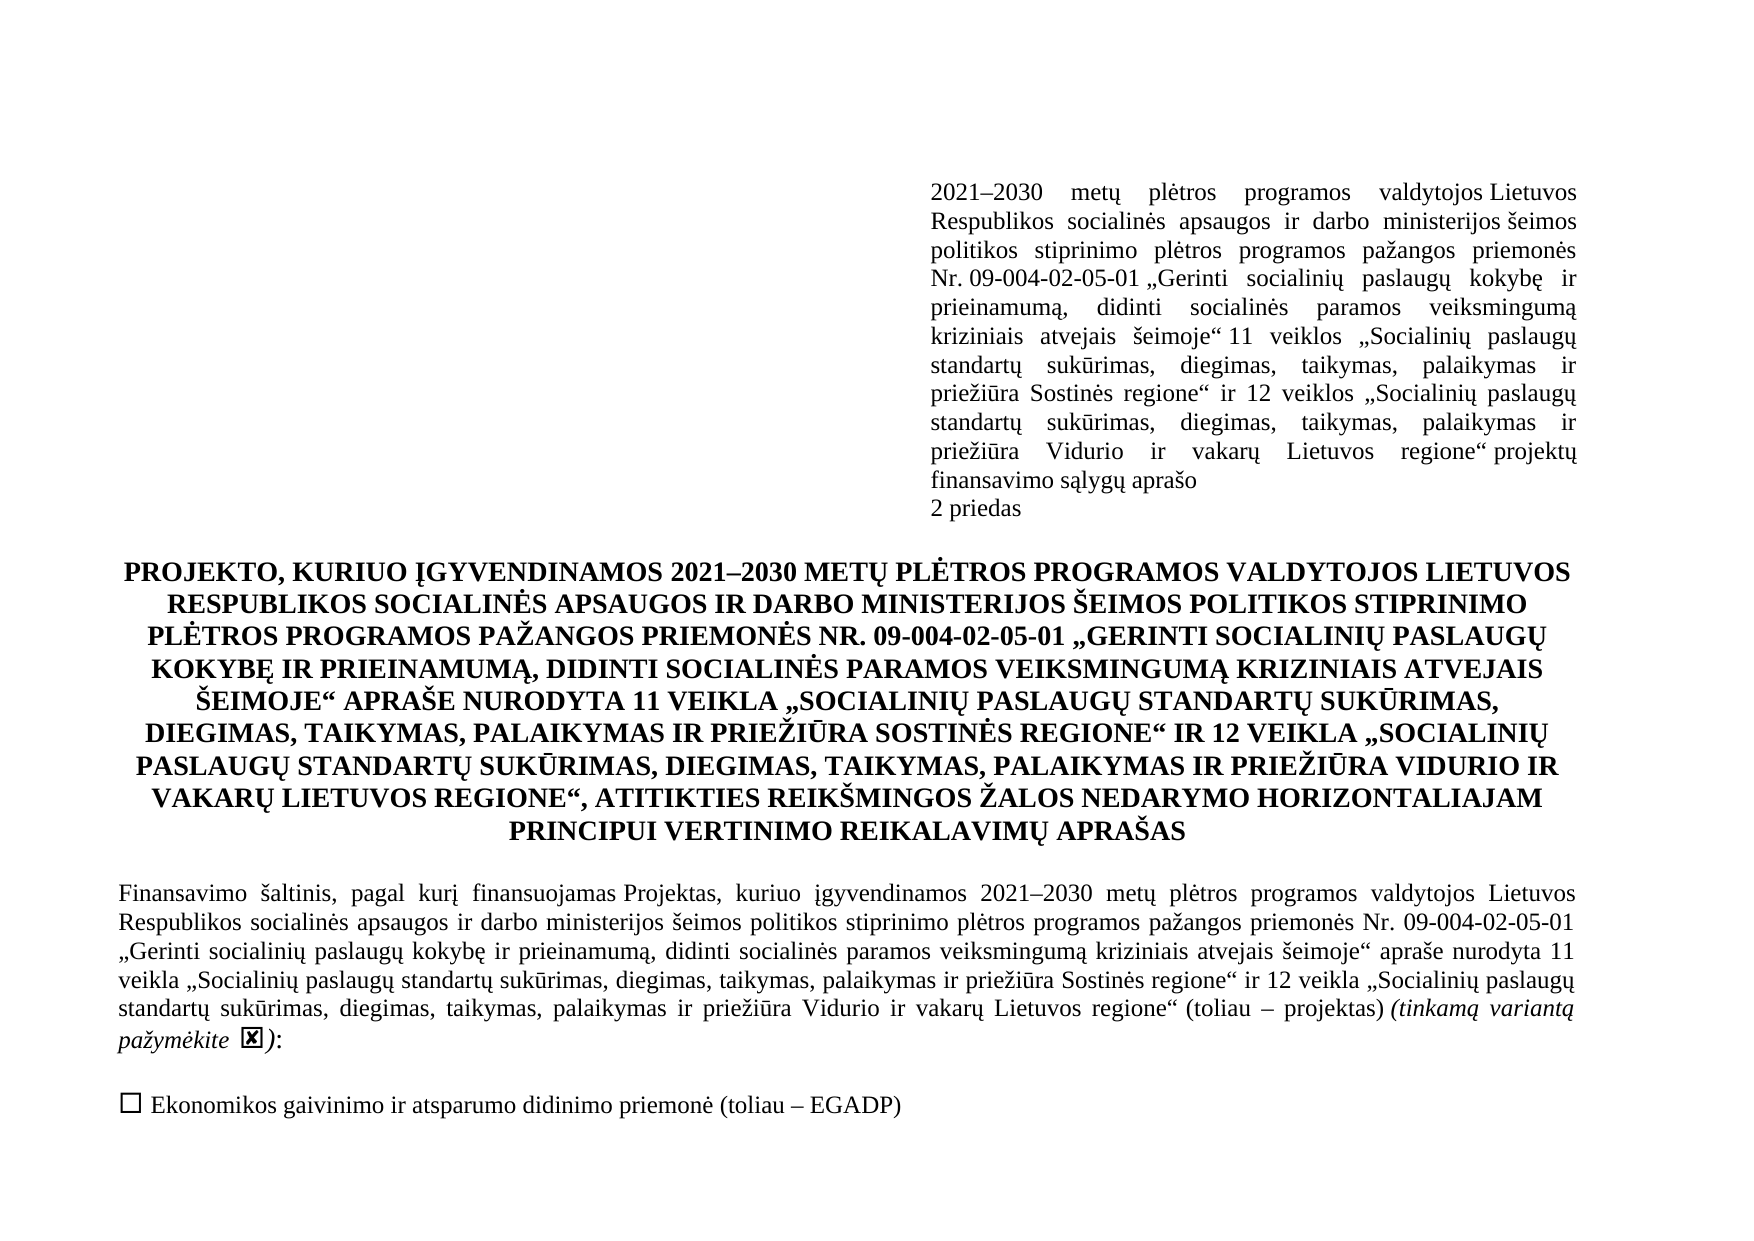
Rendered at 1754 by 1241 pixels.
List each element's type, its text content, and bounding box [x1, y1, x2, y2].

text  Ekonomikos gaivinimo ir atsparumo didinimo priemonė (toliau – EGADP) [118, 1087, 1577, 1120]
text PROJEKTO, KURIUO ĮGYVENDINAMOS 2021–2030 METŲ PLĖTROS PROGRAMOS VALDYTOJOS LIETUVOS RESPUBLIKOS SOCIALINĖS APSAUGOS IR DARBO MINISTERIJOS ŠEIMOS POLITIKOS STIPRINIMO PLĖTROS PROGRAMOS PAŽANGOS PRIEMONĖS NR. 09-004-02-05-01 „GERINTI SOCIALINIŲ PASLAUGŲ KOKYBĘ IR PRIEINAMUMĄ, DIDINTI SOCIALINĖS PARAMOS VEIKSMINGUMĄ KRIZINIAIS ATVEJAIS ŠEIMOJE“ APRAŠE NURODYTA 11 VEIKLA „SOCIALINIŲ PASLAUGŲ STANDARTŲ SUKŪRIMAS, DIEGIMAS, TAIKYMAS, PALAIKYMAS IR PRIEŽIŪRA SOSTINĖS REGIONE“ IR 12 VEIKLA „SOCIALINIŲ PASLAUGŲ STANDARTŲ SUKŪRIMAS, DIEGIMAS, TAIKYMAS, PALAIKYMAS IR PRIEŽIŪRA VIDURIO IR VAKARŲ LIETUVOS REGIONE“, ATITIKTIES REIKŠMINGOS ŽALOS NEDARYMO HORIZONTALIAJAM PRINCIPUI VERTINIMO REIKALAVIMŲ APRAŠAS [118, 554, 1577, 846]
text 2021–2030 metų plėtros programos valdytojos Lietuvos Respublikos socialinės apsaugos ir darbo ministerijos šeimos politikos stiprinimo plėtros programos pažangos priemonės Nr. 09‑004‑02‑05‑01 „Gerinti socialinių paslaugų kokybę ir prieinamumą, didinti socialinės paramos veiksmingumą kriziniais atvejais šeimoje“ 11 veiklos „Socialinių paslaugų standartų sukūrimas, diegimas, taikymas, palaikymas ir priežiūra Sostinės regione“ ir 12 veiklos „Socialinių paslaugų standartų sukūrimas, diegimas, taikymas, palaikymas ir priežiūra Vidurio ir vakarų Lietuvos regione“ projektų finansavimo sąlygų aprašo [930, 177, 1577, 493]
text Finansavimo šaltinis, pagal kurį finansuojamas Projektas, kuriuo įgyvendinamos 2021–2030 metų plėtros programos valdytojos Lietuvos Respublikos socialinės apsaugos ir darbo ministerijos šeimos politikos stiprinimo plėtros programos pažangos priemonės Nr. 09-004-02-05-01 „Gerinti socialinių paslaugų kokybę ir prieinamumą, didinti socialinės paramos veiksmingumą kriziniais atvejais šeimoje“ apraše nurodyta 11 veikla „Socialinių paslaugų standartų sukūrimas, diegimas, taikymas, palaikymas ir priežiūra Sostinės regione“ ir 12 veikla „Socialinių paslaugų standartų sukūrimas, diegimas, taikymas, palaikymas ir priežiūra Vidurio ir vakarų Lietuvos regione“ (toliau – projektas) (tinkamą variantą pažymėkite ): [118, 878, 1577, 1055]
text 2 priedas [930, 493, 1577, 522]
